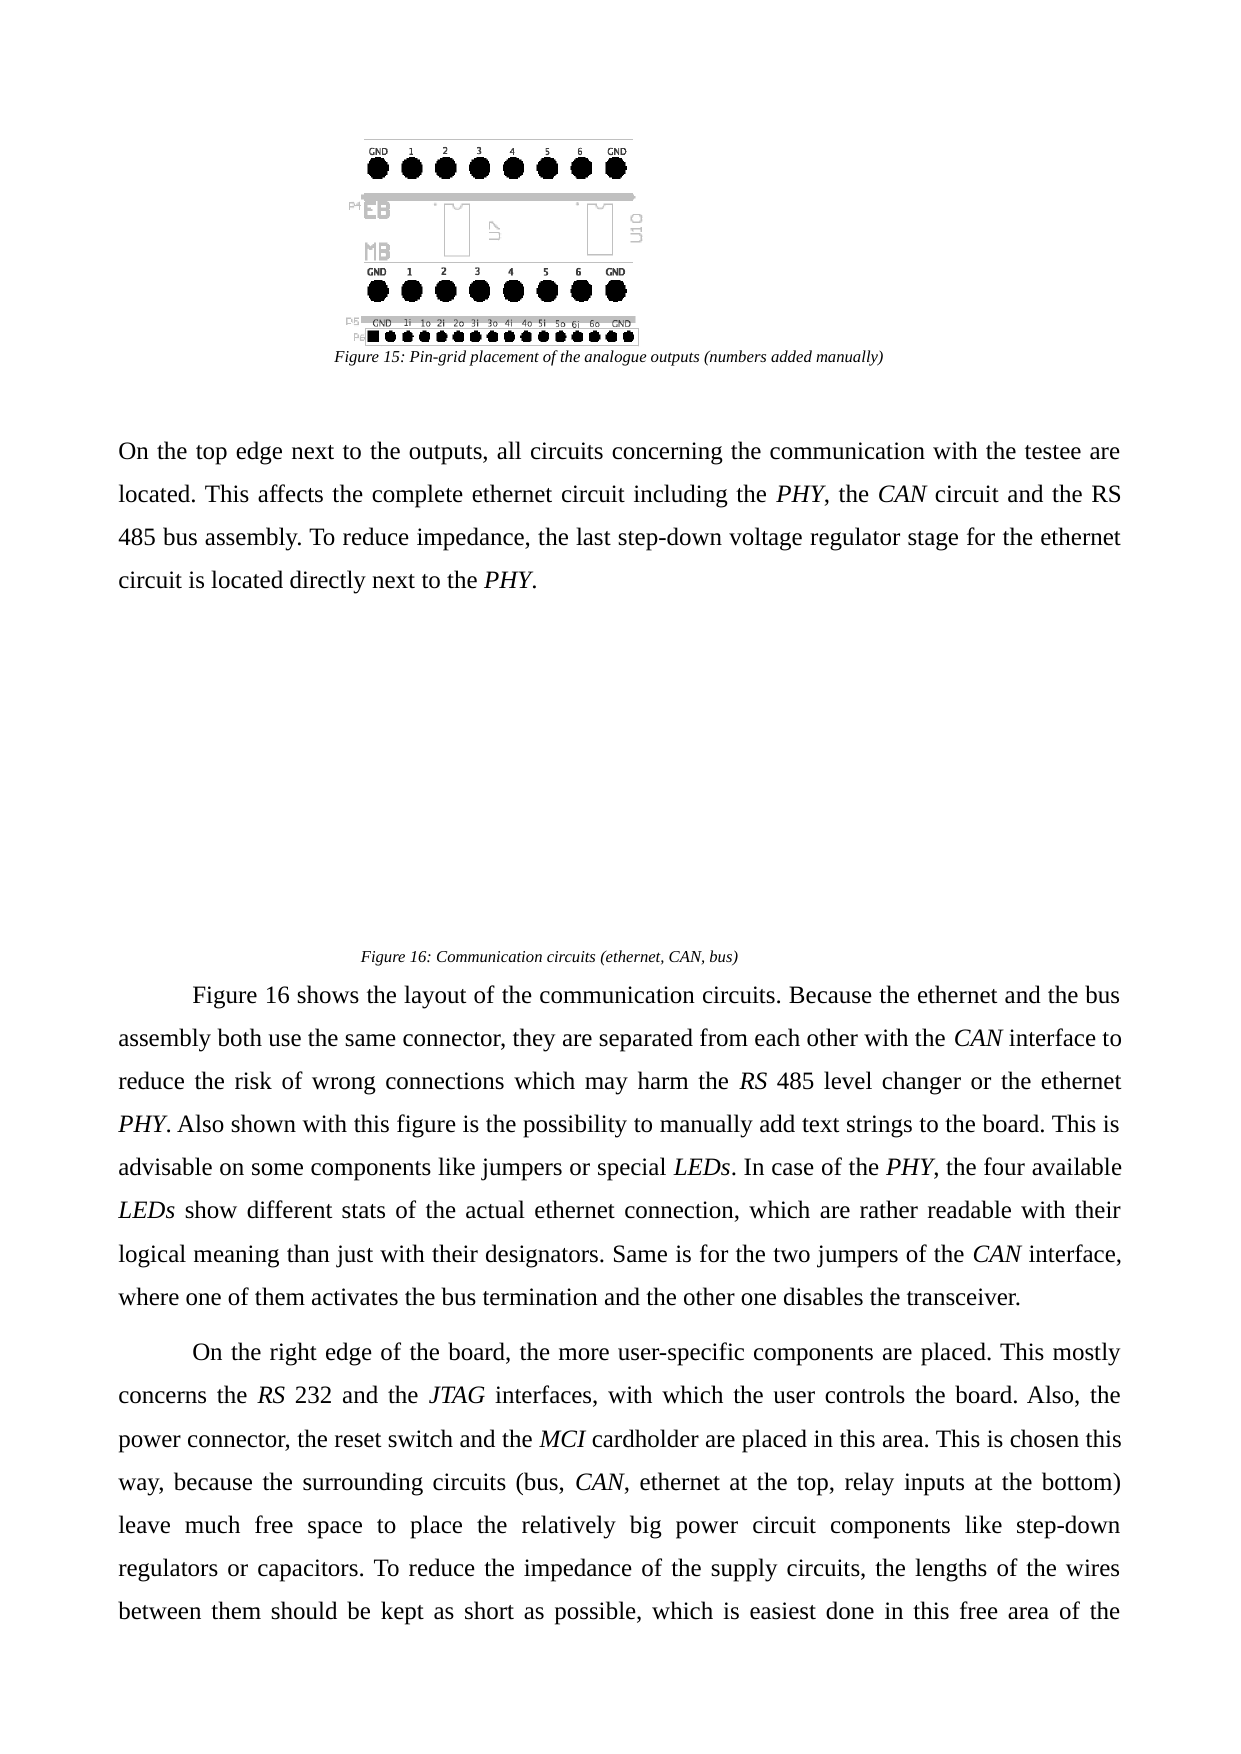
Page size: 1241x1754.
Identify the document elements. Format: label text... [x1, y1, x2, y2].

text On the right edge of the board, the more user-specific components are placed. This mostly concerns the RS 232 and the JTAG interfaces, with which the user controls the board. Also, the power connector, the reset switch and the MCI cardholder are placed in this area. This is chosen this way, because the surrounding circuits (bus, CAN, ethernet at the top, relay inputs at the bottom) leave much free space to place the relatively big power circuit components like step-down regulators or capacitors. To reduce the impedance of the supply circuits, the lengths of the wires between them should be kept as short as possible, which is easiest done in this free area of the [118, 1337, 1122, 1625]
picture [334, 130, 649, 347]
text Figure 16: Communication circuits (ethernet, CAN, bus) [361, 633, 879, 966]
text Figure 16 shows the layout of the communication circuits. Because the ethernet and the bus assembly both use the same connector, they are separated from each other with the CAN interface to reduce the risk of wrong connections which may harm the RS 485 level changer or the ethernet PHY. Also shown with this figure is the possibility to manually add text strings to the board. This is advisable on some components like jumpers or special LEDs. In case of the PHY, the four available LEDs show different stats of the actual ethernet connection, which are rather readable with their logical meaning than just with their designators. Same is for the two jumpers of the CAN interface, where one of them activates the bus termination and the other one disables the transceiver. [118, 621, 1122, 1311]
text Figure 15: Pin-grid placement of the analogue outputs (numbers added manually) [334, 131, 906, 366]
text On the top edge next to the outputs, all circuits concerning the communication with the testee are located. This affects the complete ethernet circuit including the PHY, the CAN circuit and the RS 485 bus assembly. To reduce impedance, the last step-down voltage regulator stage for the ethernet circuit is located directly next to the PHY. [118, 436, 1122, 594]
